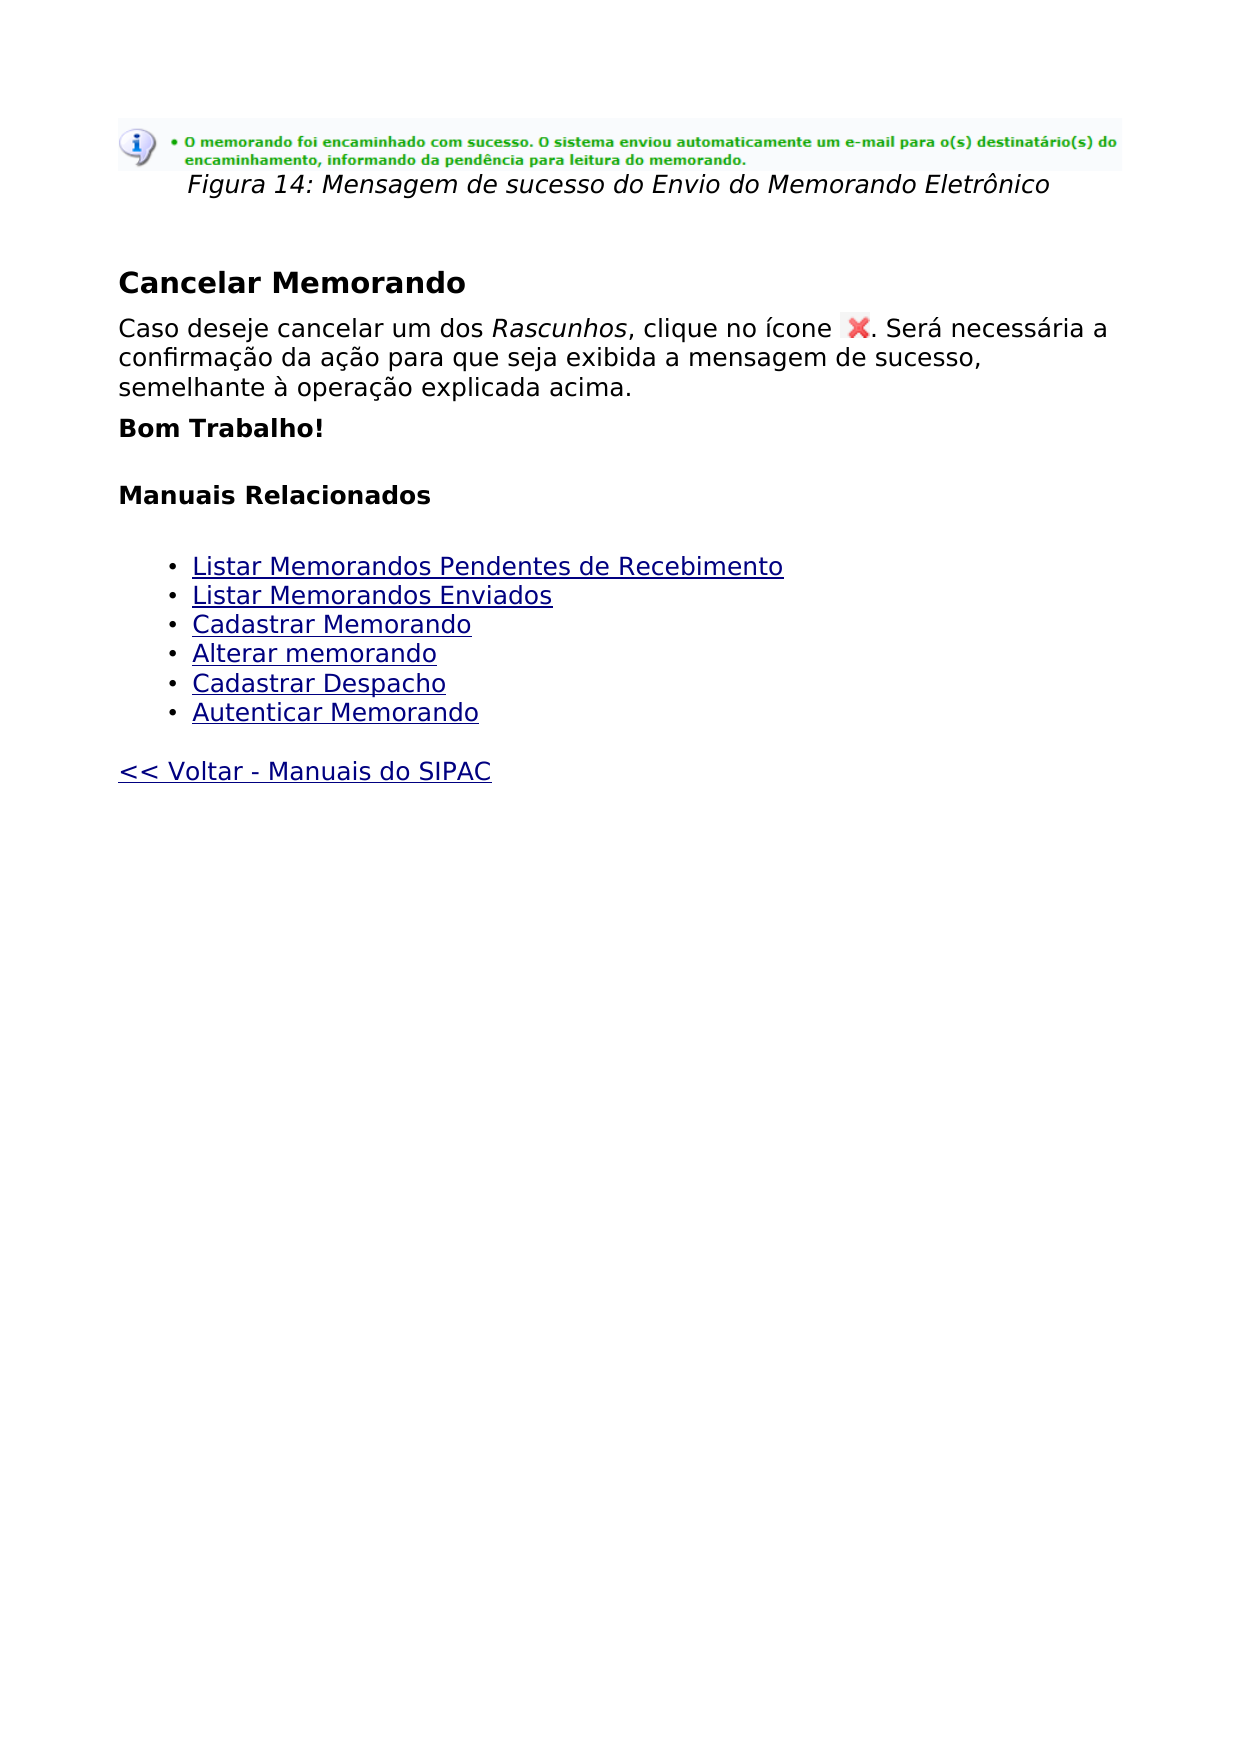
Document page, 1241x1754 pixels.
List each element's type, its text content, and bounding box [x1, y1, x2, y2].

text Bom Trabalho! [118, 414, 1122, 443]
list Listar Memorandos Pendentes de Recebimento [177, 552, 1122, 581]
picture [840, 312, 870, 338]
text Caso deseje cancelar um dos Rascunhos, clique no ícone . Será necessária a confirmação da ação para que seja exibida a mensagem de sucesso, semelhante à operação explicada acima. [118, 313, 1122, 402]
list Alterar memorando [177, 640, 1122, 669]
list Autenticar Memorando [177, 698, 1122, 727]
subtitle Cancelar Memorando [118, 266, 1122, 300]
list Cadastrar Despacho [177, 669, 1122, 698]
text Figura 14: Mensagem de sucesso do Envio do Memorando Eletrônico [118, 171, 1122, 199]
subtitle Manuais Relacionados [118, 481, 1122, 510]
list Cadastrar Memorando [177, 611, 1122, 640]
picture [118, 118, 1123, 171]
text << Voltar - Manuais do SIPAC [118, 757, 1122, 786]
list Listar Memorandos Enviados [177, 581, 1122, 611]
